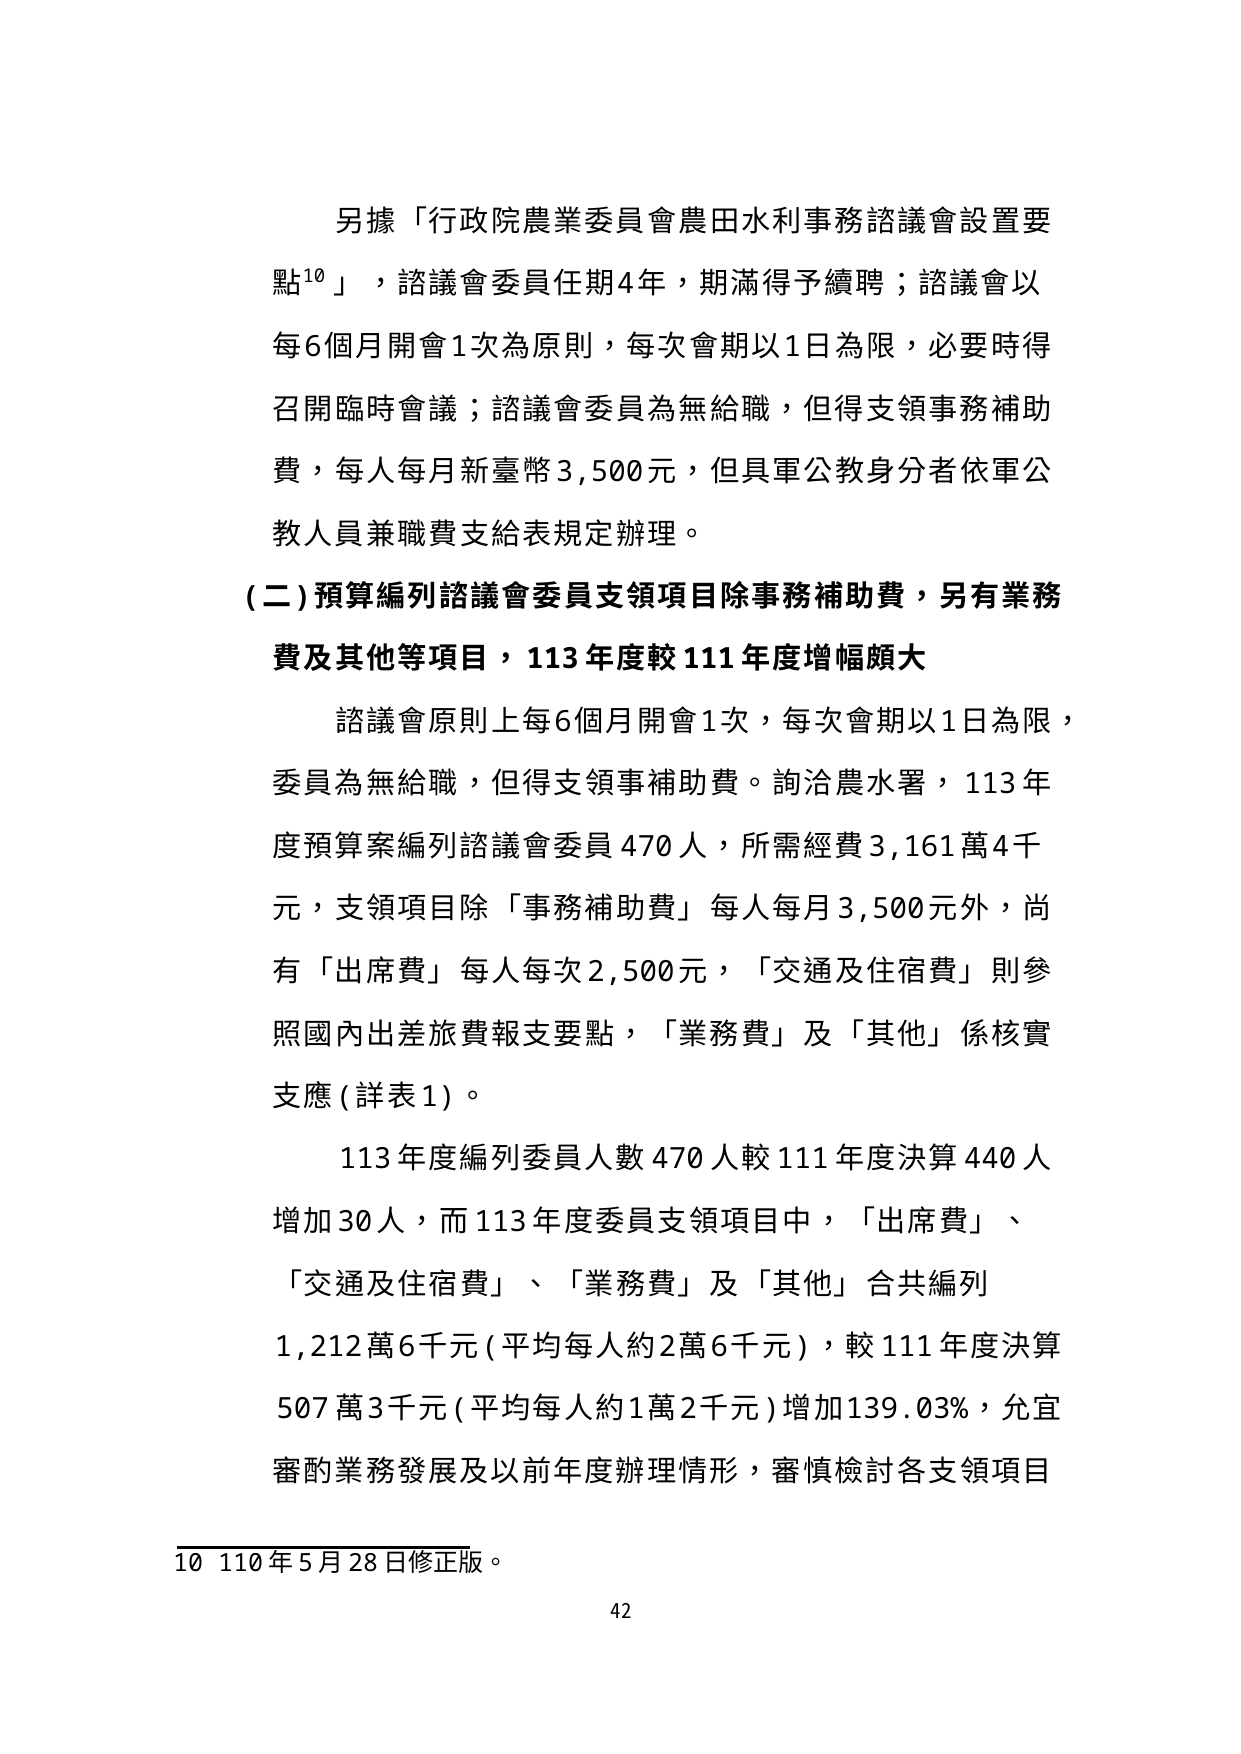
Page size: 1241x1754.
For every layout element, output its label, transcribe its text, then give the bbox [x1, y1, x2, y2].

text 諮議會原則上每6個月開會1次，每次會期以1日為限，委員為無給職，但得支領事補助費。詢洽農水署，113年度預算案編列諮議會委員470人，所需經費3,161萬4千元，支領項目除「事務補助費」每人每月3,500元外，尚有「出席費」每人每次2,500元，「交通及住宿費」則參照國內出差旅費報支要點，「業務費」及「其他」係核實支應(詳表1)。 [266, 677, 1063, 1115]
text 110年5月28日修正版。 [173, 1548, 1063, 1577]
text 113年度編列委員人數470人較111年度決算440人增加30人，而113年度委員支領項目中，「出席費」、「交通及住宿費」、「業務費」及「其他」合共編列1,212萬6千元(平均每人約2萬6千元)，較111年度決算507萬3千元(平均每人約1萬2千元)增加139.03%，允宜審酌業務發展及以前年度辦理情形，審慎檢討各支領項目 [266, 1115, 1063, 1490]
text 另據「行政院農業委員會農田水利事務諮議會設置要點」，諮議會委員任期4年，期滿得予續聘；諮議會以每6個月開會1次為原則，每次會期以1日為限，必要時得召開臨時會議；諮議會委員為無給職，但得支領事務補助費，每人每月新臺幣3,500元，但具軍公教身分者依軍公教人員兼職費支給表規定辦理。 [266, 177, 1063, 552]
text (二)預算編列諮議會委員支領項目除事務補助費，另有業務費及其他等項目，113年度較111年度增幅頗大 [236, 552, 1063, 677]
